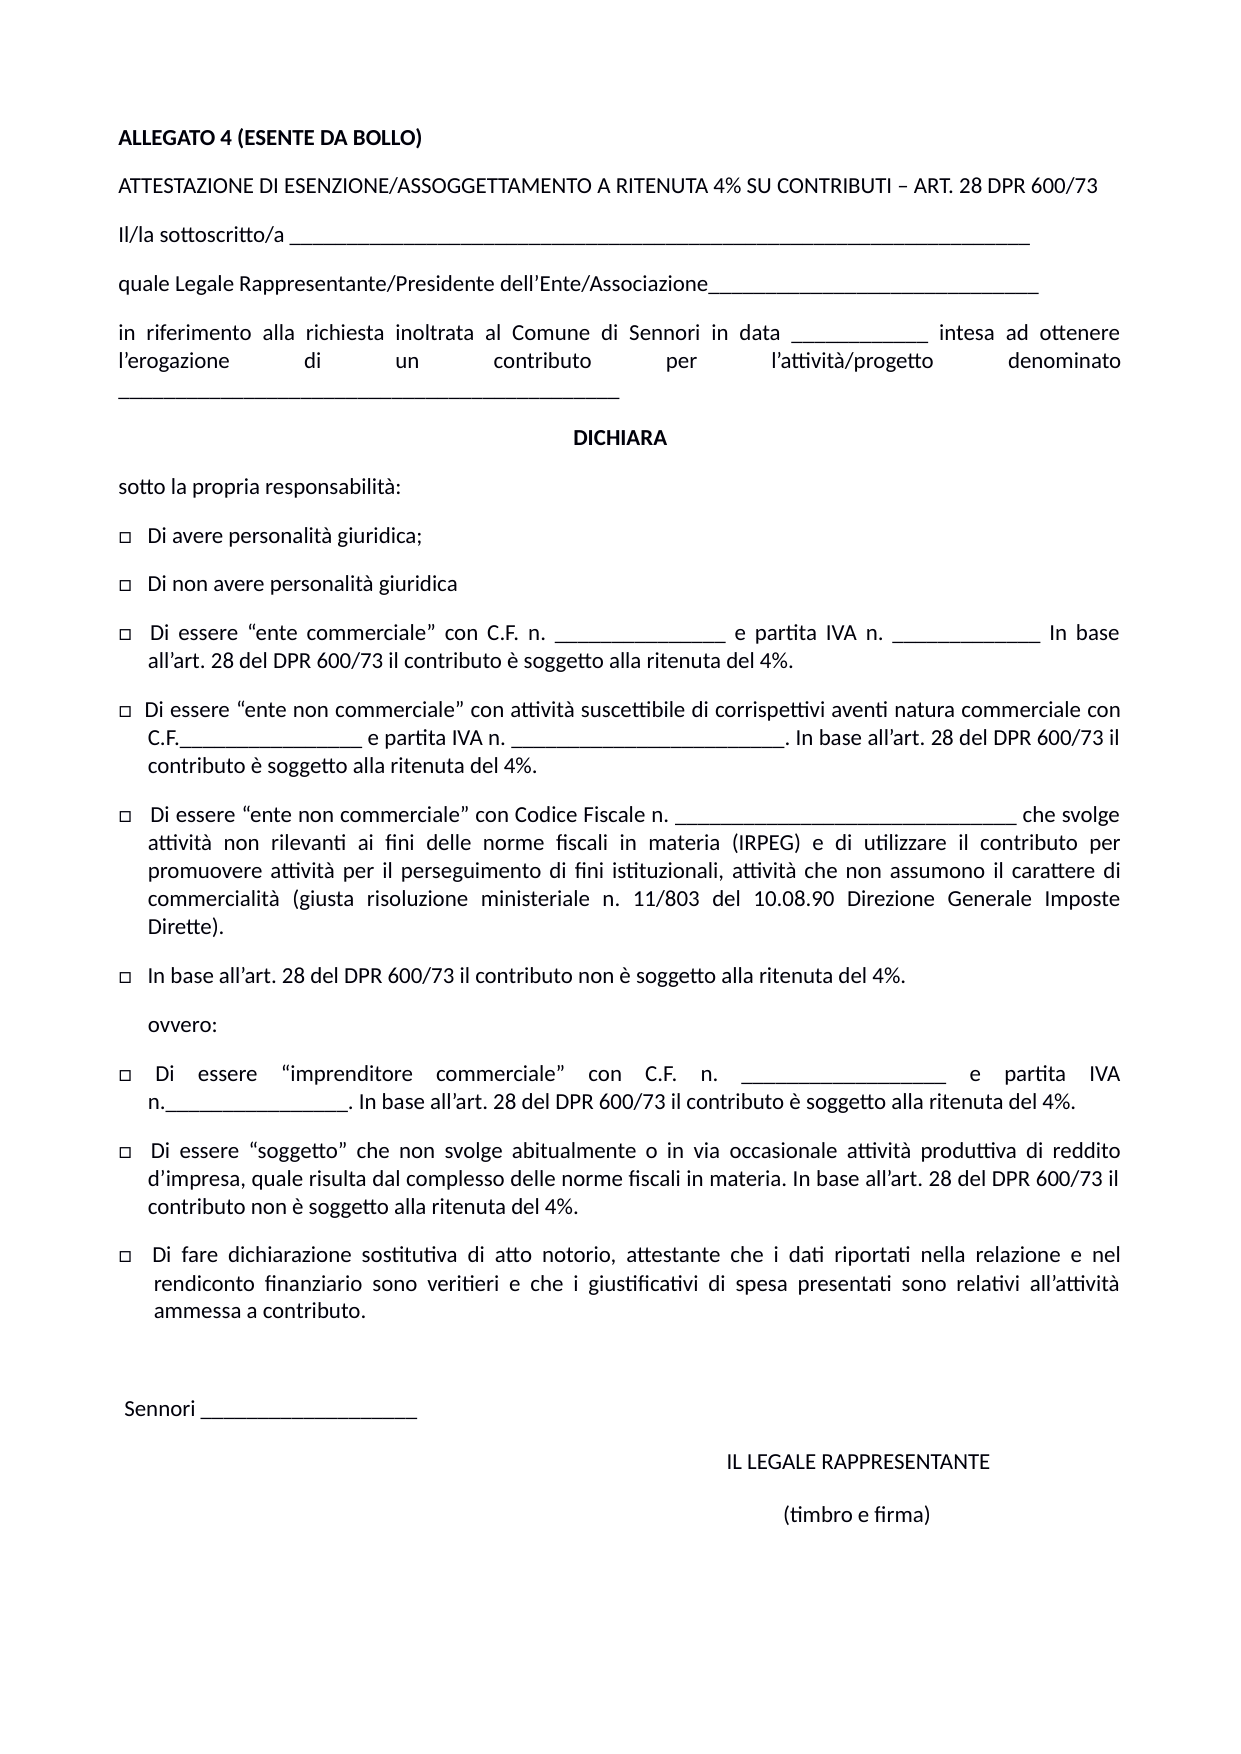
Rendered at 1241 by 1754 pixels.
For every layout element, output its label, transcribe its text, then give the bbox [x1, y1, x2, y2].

text □ Di essere “ente commerciale” con C.F. n. _______________ e partita IVA n. _____________ In base all’art. 28 del DPR 600/73 il contributo è soggetto alla ritenuta del 4%. [118, 618, 1122, 674]
text sotto la propria responsabilità: [118, 472, 1122, 500]
text □ Di fare dichiarazione sostitutiva di atto notorio, attestante che i dati riportati nella relazione e nel rendiconto finanziario sono veritieri e che i giustificativi di spesa presentati sono relativi all’attività ammessa a contributo. [118, 1241, 1122, 1325]
text (timbro e firma) [59, 1500, 1122, 1528]
text quale Legale Rappresentante/Presidente dell’Ente/Associazione_____________________________ [118, 269, 1122, 297]
text □ Di essere “ente non commerciale” con attività suscettibile di corrispettivi aventi natura commerciale con C.F.________________ e partita IVA n. ________________________. In base all’art. 28 del DPR 600/73 il contributo è soggetto alla ritenuta del 4%. [118, 695, 1122, 779]
text ALLEGATO 4 (ESENTE DA BOLLO) [118, 123, 1122, 151]
text Sennori ___________________ [118, 1394, 1122, 1422]
text □ Di non avere personalità giuridica [118, 569, 1122, 598]
text ovvero: [148, 1010, 1122, 1038]
text □ Di essere “ente non commerciale” con Codice Fiscale n. ______________________________ che svolge attività non rilevanti ai fini delle norme fiscali in materia (IRPEG) e di utilizzare il contributo per promuovere attività per il perseguimento di fini istituzionali, attività che non assumono il carattere di commercialità (giusta risoluzione ministeriale n. 11/803 del 10.08.90 Direzione Generale Imposte Dirette). [118, 800, 1122, 940]
text Il/la sottoscritto/a _________________________________________________________________ [118, 220, 1122, 248]
text □ Di avere personalità giuridica; [118, 521, 1122, 549]
text □ Di essere “soggetto” che non svolge abitualmente o in via occasionale attività produttiva di reddito d’impresa, quale risulta dal complesso delle norme fiscali in materia. In base all’art. 28 del DPR 600/73 il contributo non è soggetto alla ritenuta del 4%. [118, 1136, 1122, 1220]
text □ In base all’art. 28 del DPR 600/73 il contributo non è soggetto alla ritenuta del 4%. [118, 961, 1122, 989]
text IL LEGALE RAPPRESENTANTE [59, 1447, 1122, 1475]
text DICHIARA [118, 423, 1122, 451]
text □ Di essere “imprenditore commerciale” con C.F. n. __________________ e partita IVA n.________________. In base all’art. 28 del DPR 600/73 il contributo è soggetto alla ritenuta del 4%. [118, 1059, 1122, 1115]
text ATTESTAZIONE DI ESENZIONE/ASSOGGETTAMENTO A RITENUTA 4% SU CONTRIBUTI – ART. 28 DPR 600/73 [118, 172, 1122, 199]
text in riferimento alla richiesta inoltrata al Comune di Sennori in data ____________ intesa ad ottenere l’erogazione di un contributo per l’attività/progetto denominato ____________________________________________ [118, 318, 1122, 402]
